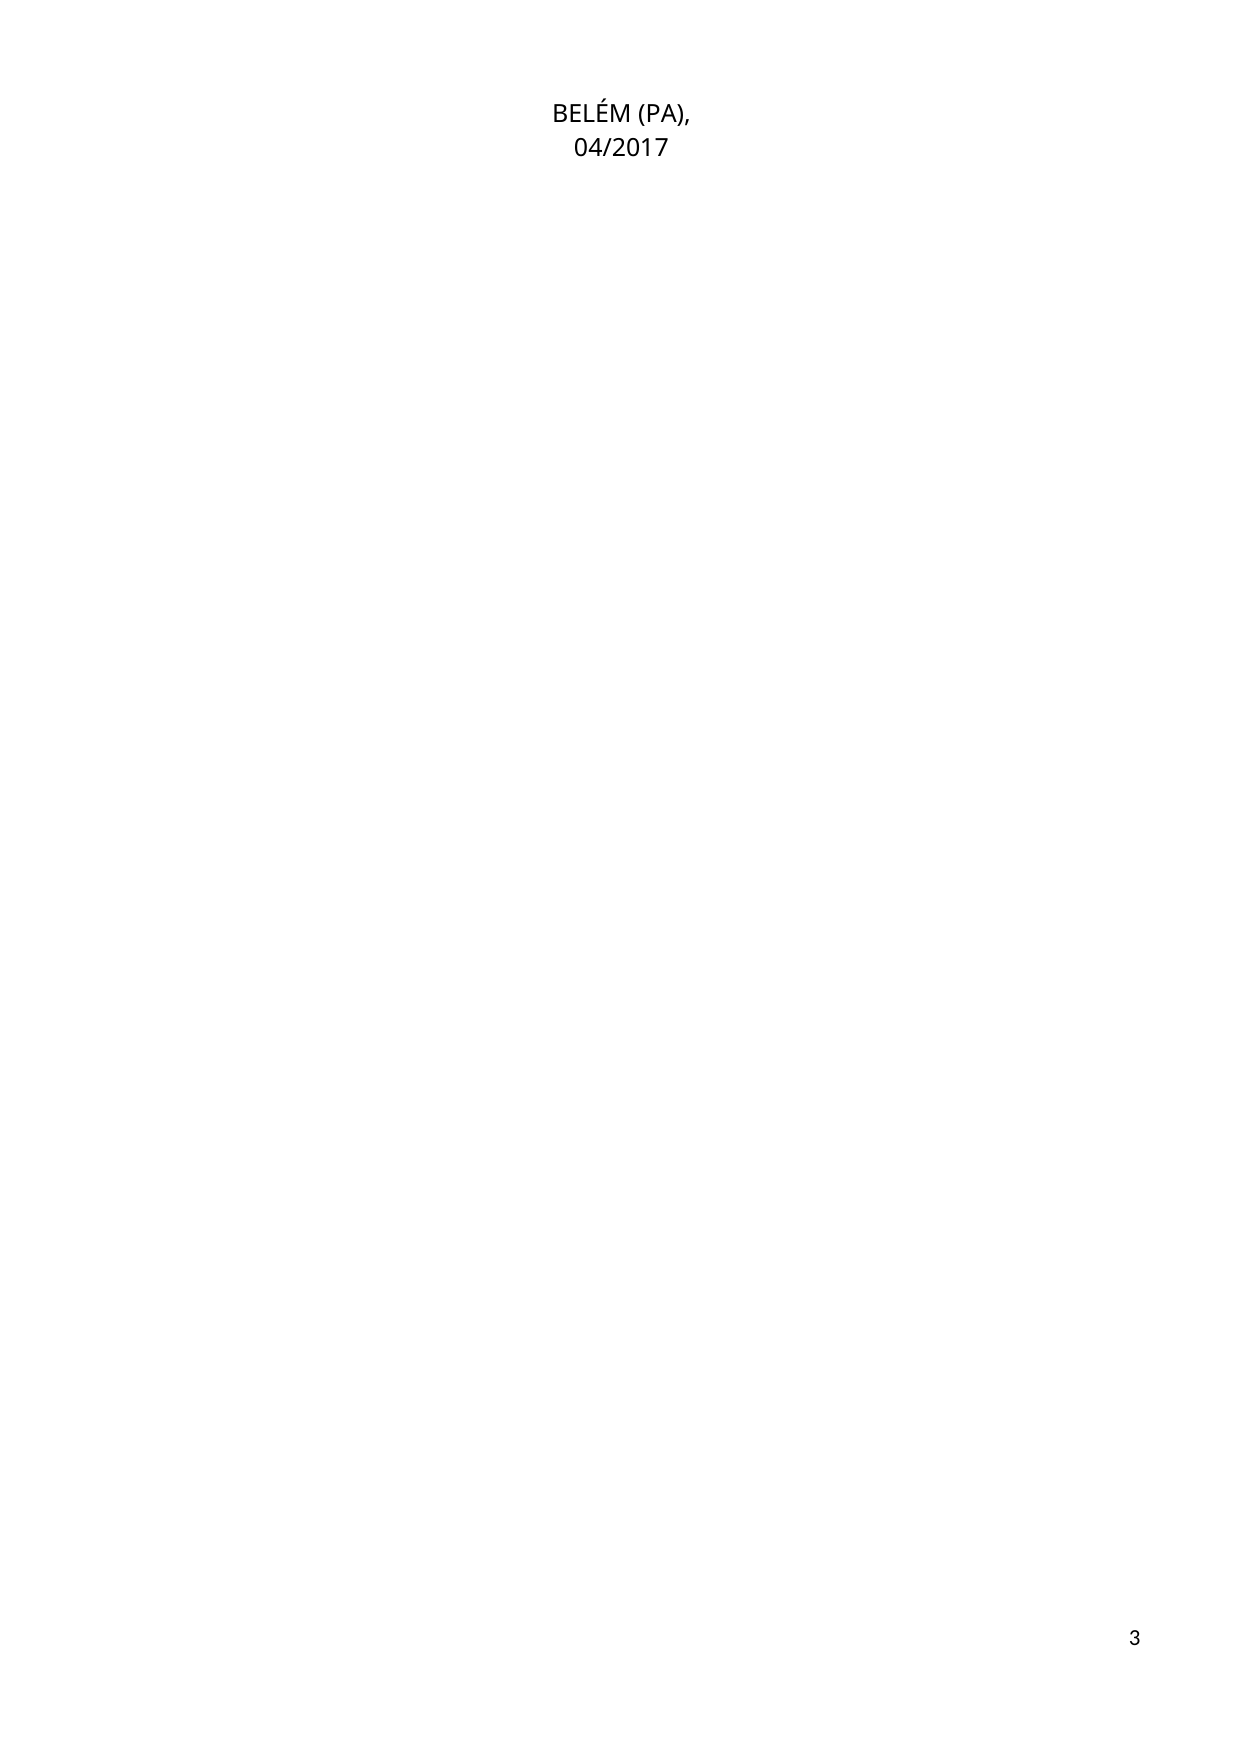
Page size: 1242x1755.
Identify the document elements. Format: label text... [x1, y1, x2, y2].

text BELÉM (PA), 04/2017 [511, 96, 731, 164]
